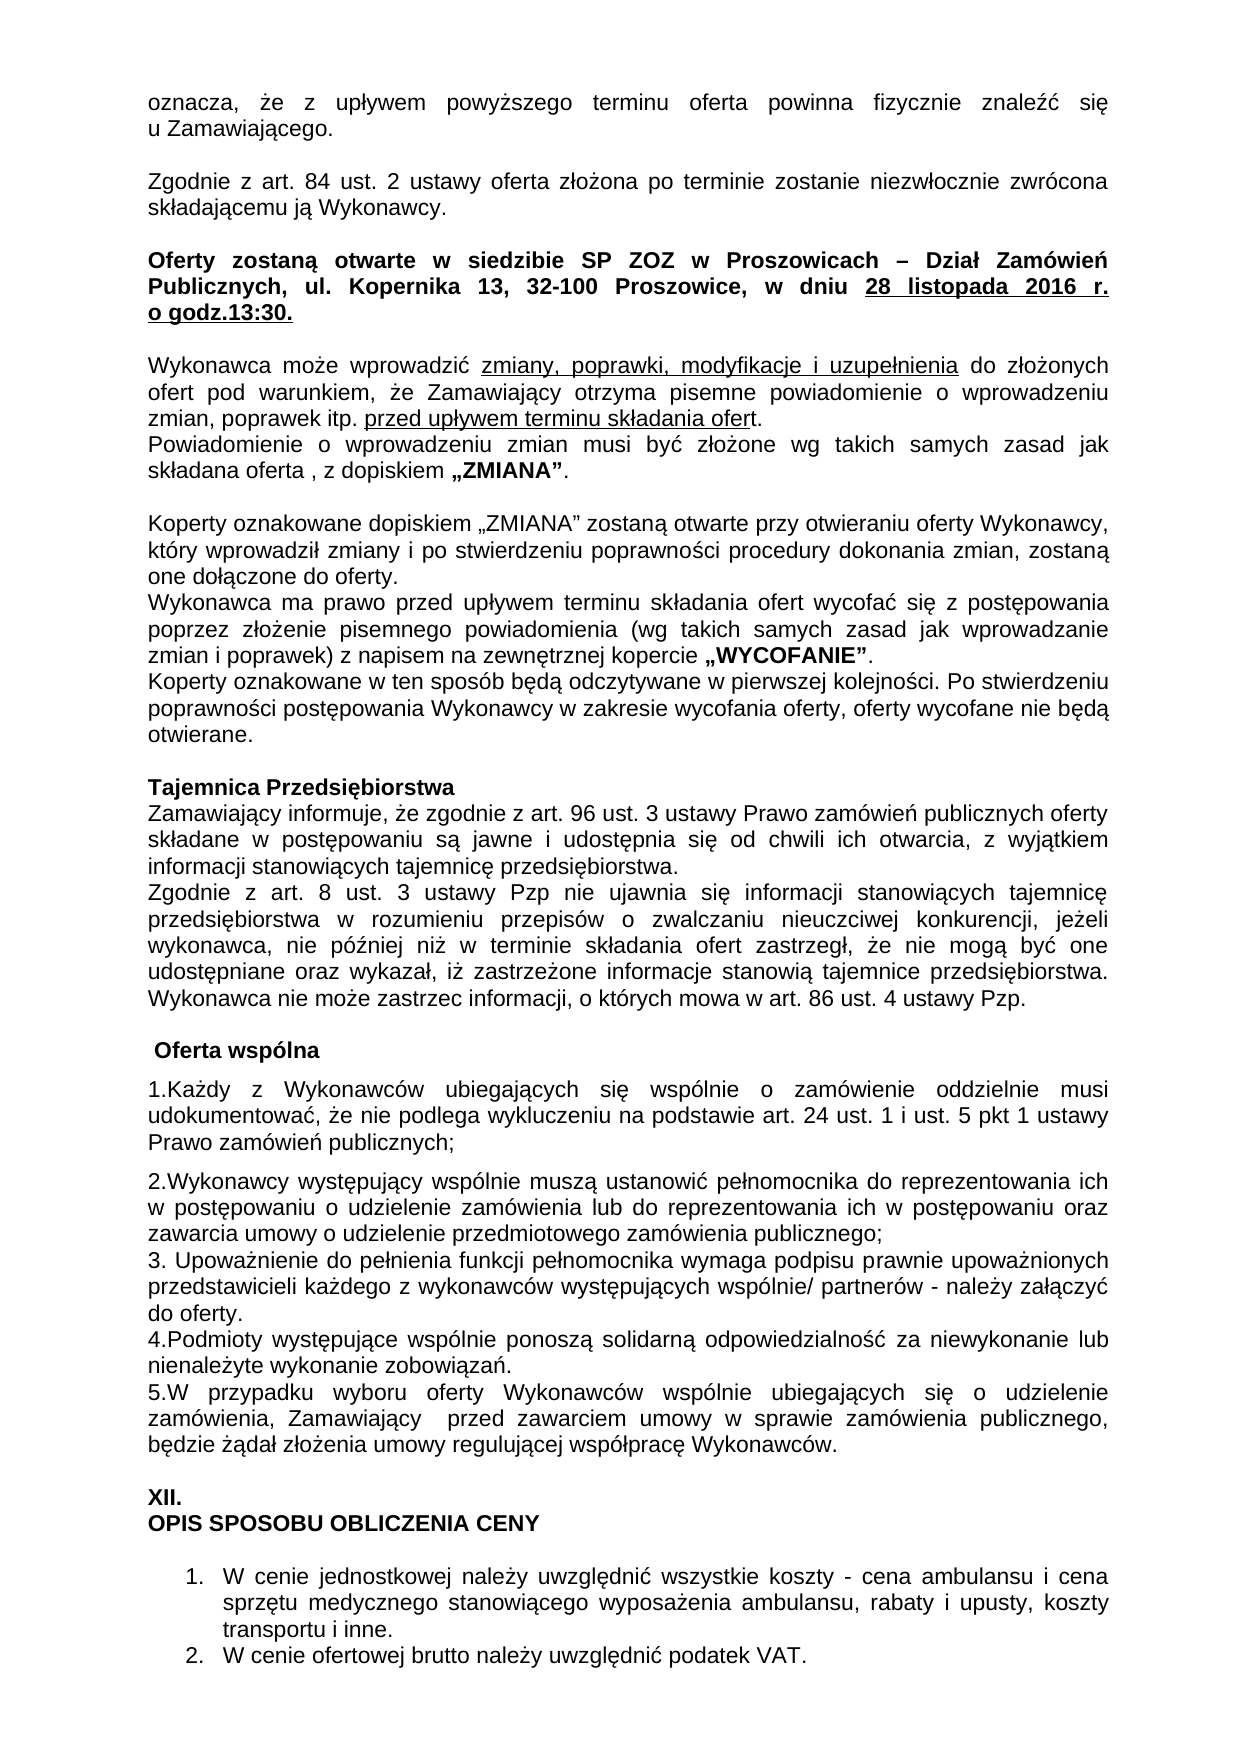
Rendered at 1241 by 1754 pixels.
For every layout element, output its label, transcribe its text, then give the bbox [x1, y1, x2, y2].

text OPIS SPOSOBU OBLICZENIA CENY [148, 1510, 1109, 1537]
text Tajemnica Przedsiębiorstwa [148, 774, 1109, 800]
text 2.Wykonawcy występujący wspólnie muszą ustanowić pełnomocnika do reprezentowania ich w postępowaniu o udzielenie zamówienia lub do reprezentowania ich w postępowaniu oraz zawarcia umowy o udzielenie przedmiotowego zamówienia publicznego; [148, 1168, 1109, 1247]
text Zgodnie z art. 8 ust. 3 ustawy Pzp nie ujawnia się informacji stanowiących tajemnicę przedsiębiorstwa w rozumieniu przepisów o zwalczaniu nieuczciwej konkurencji, jeżeli wykonawca, nie później niż w terminie składania ofert zastrzegł, że nie mogą być one udostępniane oraz wykazał, iż zastrzeżone informacje stanowią tajemnice przedsiębiorstwa. Wykonawca nie może zastrzec informacji, o których mowa w art. 86 ust. 4 ustawy Pzp. [148, 879, 1109, 1011]
text Zamawiający informuje, że zgodnie z art. 96 ust. 3 ustawy Prawo zamówień publicznych oferty składane w postępowaniu są jawne i udostępnia się od chwili ich otwarcia, z wyjątkiem informacji stanowiących tajemnicę przedsiębiorstwa. [148, 800, 1109, 879]
text Wykonawca może wprowadzić zmiany, poprawki, modyfikacje i uzupełnienia do złożonych ofert pod warunkiem, że Zamawiający otrzyma pisemne powiadomienie o wprowadzeniu zmian, poprawek itp. przed upływem terminu składania ofert. [148, 352, 1109, 431]
text 3. Upoważnienie do pełnienia funkcji pełnomocnika wymaga podpisu prawnie upoważnionych przedstawicieli każdego z wykonawców występujących wspólnie/ partnerów - należy załączyć do oferty. [148, 1247, 1109, 1326]
text 1.Każdy z Wykonawców ubiegających się wspólnie o zamówienie oddzielnie musi udokumentować, że nie podlega wykluczeniu na podstawie art. 24 ust. 1 i ust. 5 pkt 1 ustawy Prawo zamówień publicznych; [148, 1076, 1109, 1155]
text Wykonawca ma prawo przed upływem terminu składania ofert wycofać się z postępowania poprzez złożenie pisemnego powiadomienia (wg takich samych zasad jak wprowadzanie zmian i poprawek) z napisem na zewnętrznej kopercie „WYCOFANIE”. [148, 589, 1109, 668]
list W cenie ofertowej brutto należy uwzględnić podatek VAT. [185, 1642, 1109, 1668]
list W cenie jednostkowej należy uwzględnić wszystkie koszty - cena ambulansu i cena sprzętu medycznego stanowiącego wyposażenia ambulansu, rabaty i upusty, koszty transportu i inne. [185, 1563, 1109, 1642]
text 4.Podmioty występujące wspólnie ponoszą solidarną odpowiedzialność za niewykonanie lub nienależyte wykonanie zobowiązań. [148, 1326, 1109, 1378]
text Powiadomienie o wprowadzeniu zmian musi być złożone wg takich samych zasad jak składana oferta , z dopiskiem „ZMIANA”. [148, 431, 1109, 484]
text Oferty zostaną otwarte w siedzibie SP ZOZ w Proszowicach – Dział Zamówień Publicznych, ul. Kopernika 13, 32-100 Proszowice, w dniu 28 listopada 2016 r. o godz.13:30. [148, 247, 1109, 326]
text Koperty oznakowane dopiskiem „ZMIANA” zostaną otwarte przy otwieraniu oferty Wykonawcy, który wprowadził zmiany i po stwierdzeniu poprawności procedury dokonania zmian, zostaną one dołączone do oferty. [148, 510, 1109, 589]
text Zgodnie z art. 84 ust. 2 ustawy oferta złożona po terminie zostanie niezwłocznie zwrócona składającemu ją Wykonawcy. [148, 168, 1109, 220]
text oznacza, że z upływem powyższego terminu oferta powinna fizycznie znaleźć się u Zamawiającego. [148, 88, 1109, 141]
text XII. [148, 1484, 1109, 1510]
text Koperty oznakowane w ten sposób będą odczytywane w pierwszej kolejności. Po stwierdzeniu poprawności postępowania Wykonawcy w zakresie wycofania oferty, oferty wycofane nie będą otwierane. [148, 668, 1109, 747]
text 5.W przypadku wyboru oferty Wykonawców wspólnie ubiegających się o udzielenie zamówienia, Zamawiający przed zawarciem umowy w sprawie zamówienia publicznego, będzie żądał złożenia umowy regulującej współpracę Wykonawców. [148, 1378, 1109, 1458]
text Oferta wspólna [148, 1037, 1109, 1064]
